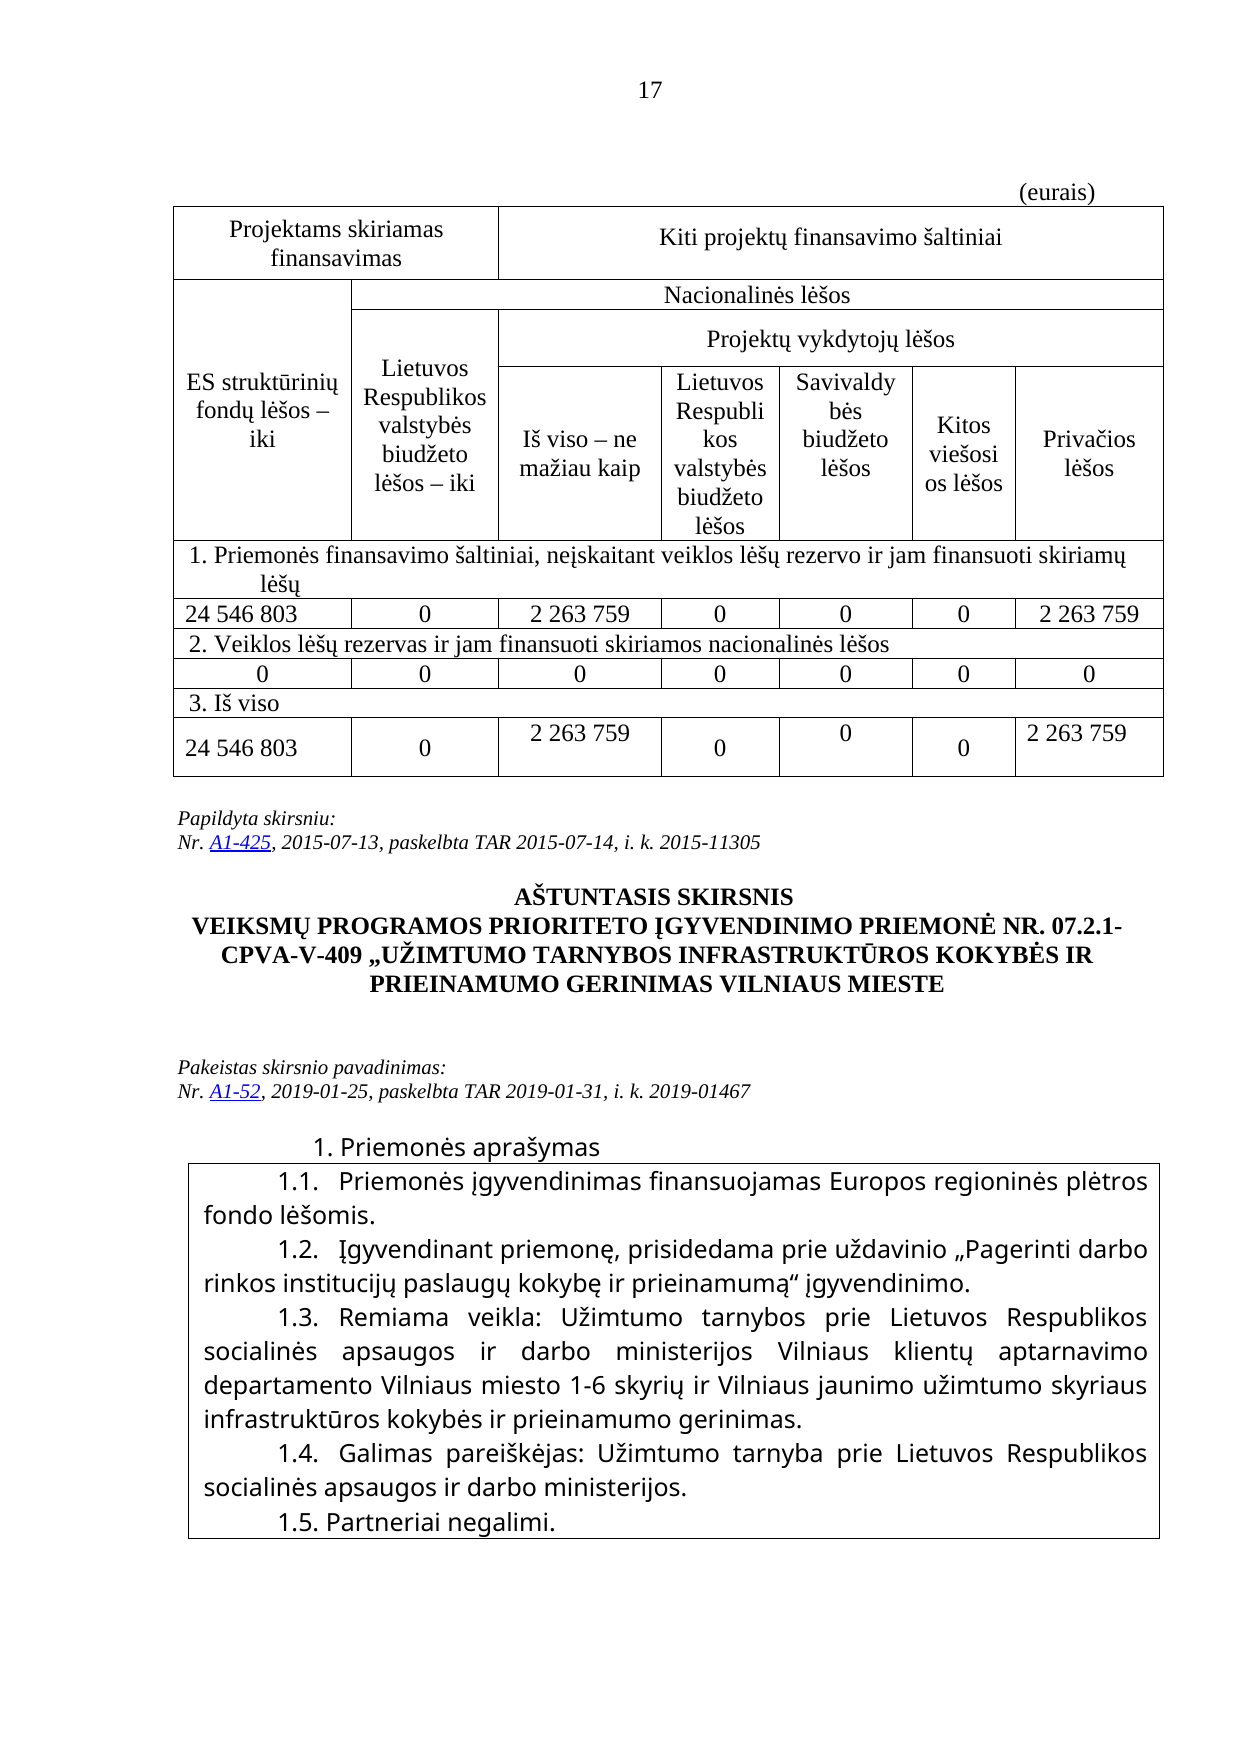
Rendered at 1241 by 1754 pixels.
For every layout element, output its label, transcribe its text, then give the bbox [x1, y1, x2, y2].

table_cell 2 263 759 [499, 718, 661, 776]
table_cell Savivaldybės biudžeto lėšos [780, 367, 912, 539]
table_cell Nacionalinės lėšos [352, 280, 1163, 309]
table_cell 0 [662, 718, 779, 776]
table_header Projektams skiriamas finansavimas [174, 207, 498, 279]
table_cell 0 [174, 659, 351, 687]
table_cell Lietuvos Respublikos valstybės biudžeto lėšos [662, 367, 779, 539]
table_cell 0 [352, 599, 498, 628]
table_cell 0 [780, 599, 912, 628]
table_cell 0 [913, 599, 1015, 628]
table_cell 3. Iš viso [174, 689, 1163, 717]
text Papildyta skirsniu: [177, 806, 1137, 830]
text Nr. A1-425, 2015-07-13, paskelbta TAR 2015-07-14, i. k. 2015-11305 [177, 830, 1137, 854]
table_cell 24 546 803 [174, 599, 351, 628]
table_cell 0 [662, 599, 779, 628]
text Nr. A1-52, 2019-01-25, paskelbta TAR 2019-01-31, i. k. 2019-01467 [177, 1079, 1137, 1103]
table_cell 1. Priemonės finansavimo šaltiniai, neįskaitant veiklos lėšų rezervo ir jam finansuoti skiriamų lėšų [174, 541, 1163, 598]
table_cell 2. Veiklos lėšų rezervas ir jam finansuoti skiriamos nacionalinės lėšos [174, 629, 1163, 658]
table_cell 0 [352, 659, 498, 687]
table_cell Privačios lėšos [1016, 367, 1163, 539]
table_header Kiti projektų finansavimo šaltiniai [499, 207, 1163, 279]
text Pakeistas skirsnio pavadinimas: [177, 1055, 1137, 1079]
table_cell Lietuvos Respublikos valstybės biudžeto lėšos – iki [352, 310, 498, 539]
table_cell Projektų vykdytojų lėšos [499, 310, 1163, 366]
table_cell ES struktūrinių fondų lėšos – iki [174, 280, 351, 539]
text 1. Priemonės aprašymas [177, 1132, 1137, 1162]
table_cell Kitos viešosios lėšos [913, 367, 1015, 539]
table_cell 0 [1016, 659, 1163, 687]
table_cell 0 [780, 718, 912, 776]
table_cell 0 [780, 659, 912, 687]
table_cell 0 [499, 659, 661, 687]
table_cell 0 [352, 718, 498, 776]
table_cell 2 263 759 [1016, 599, 1163, 628]
table_cell Iš viso – ne mažiau kaip [499, 367, 661, 539]
table_cell 0 [913, 659, 1015, 687]
table_cell 0 [662, 659, 779, 687]
text AŠTUNTASIS SKIRSNIS [177, 882, 1137, 911]
table_cell 0 [913, 718, 1015, 776]
text (eurais) [177, 177, 1137, 206]
table_header 1.1. Priemonės įgyvendinimas finansuojamas Europos regioninės plėtros fondo lėšomis. 1.2. Įgyvendinant priemonę, prisidedama prie uždavinio „Pagerinti darbo rinkos institucijų paslaugų kokybę ir prieinamumą“ įgyvendinimo. 1.3. Remiama veikla: Užimtumo tarnybos prie Lietuvos Respublikos socialinės apsaugos ir darbo ministerijos Vilniaus klientų aptarnavimo departamento Vilniaus miesto 1-6 skyrių ir Vilniaus jaunimo užimtumo skyriaus infrastruktūros kokybės ir prieinamumo gerinimas. 1.4. Galimas pareiškėjas: Užimtumo tarnyba prie Lietuvos Respublikos socialinės apsaugos ir darbo ministerijos. 1.5. Partneriai negalimi. [189, 1164, 1159, 1538]
text VEIKSMŲ PROGRAMOS PRIORITETO ĮGYVENDINIMO PRIEMONĖ NR. 07.2.1-CPVA-V-409 „UŽIMTUMO TARNYBOS INFRASTRUKTŪROS KOKYBĖS IR PRIEINAMUMO GERINIMAS VILNIAUS MIESTE [177, 911, 1137, 997]
table_cell 24 546 803 [174, 718, 351, 776]
table_cell 2 263 759 [1016, 718, 1163, 776]
table_cell 2 263 759 [499, 599, 661, 628]
